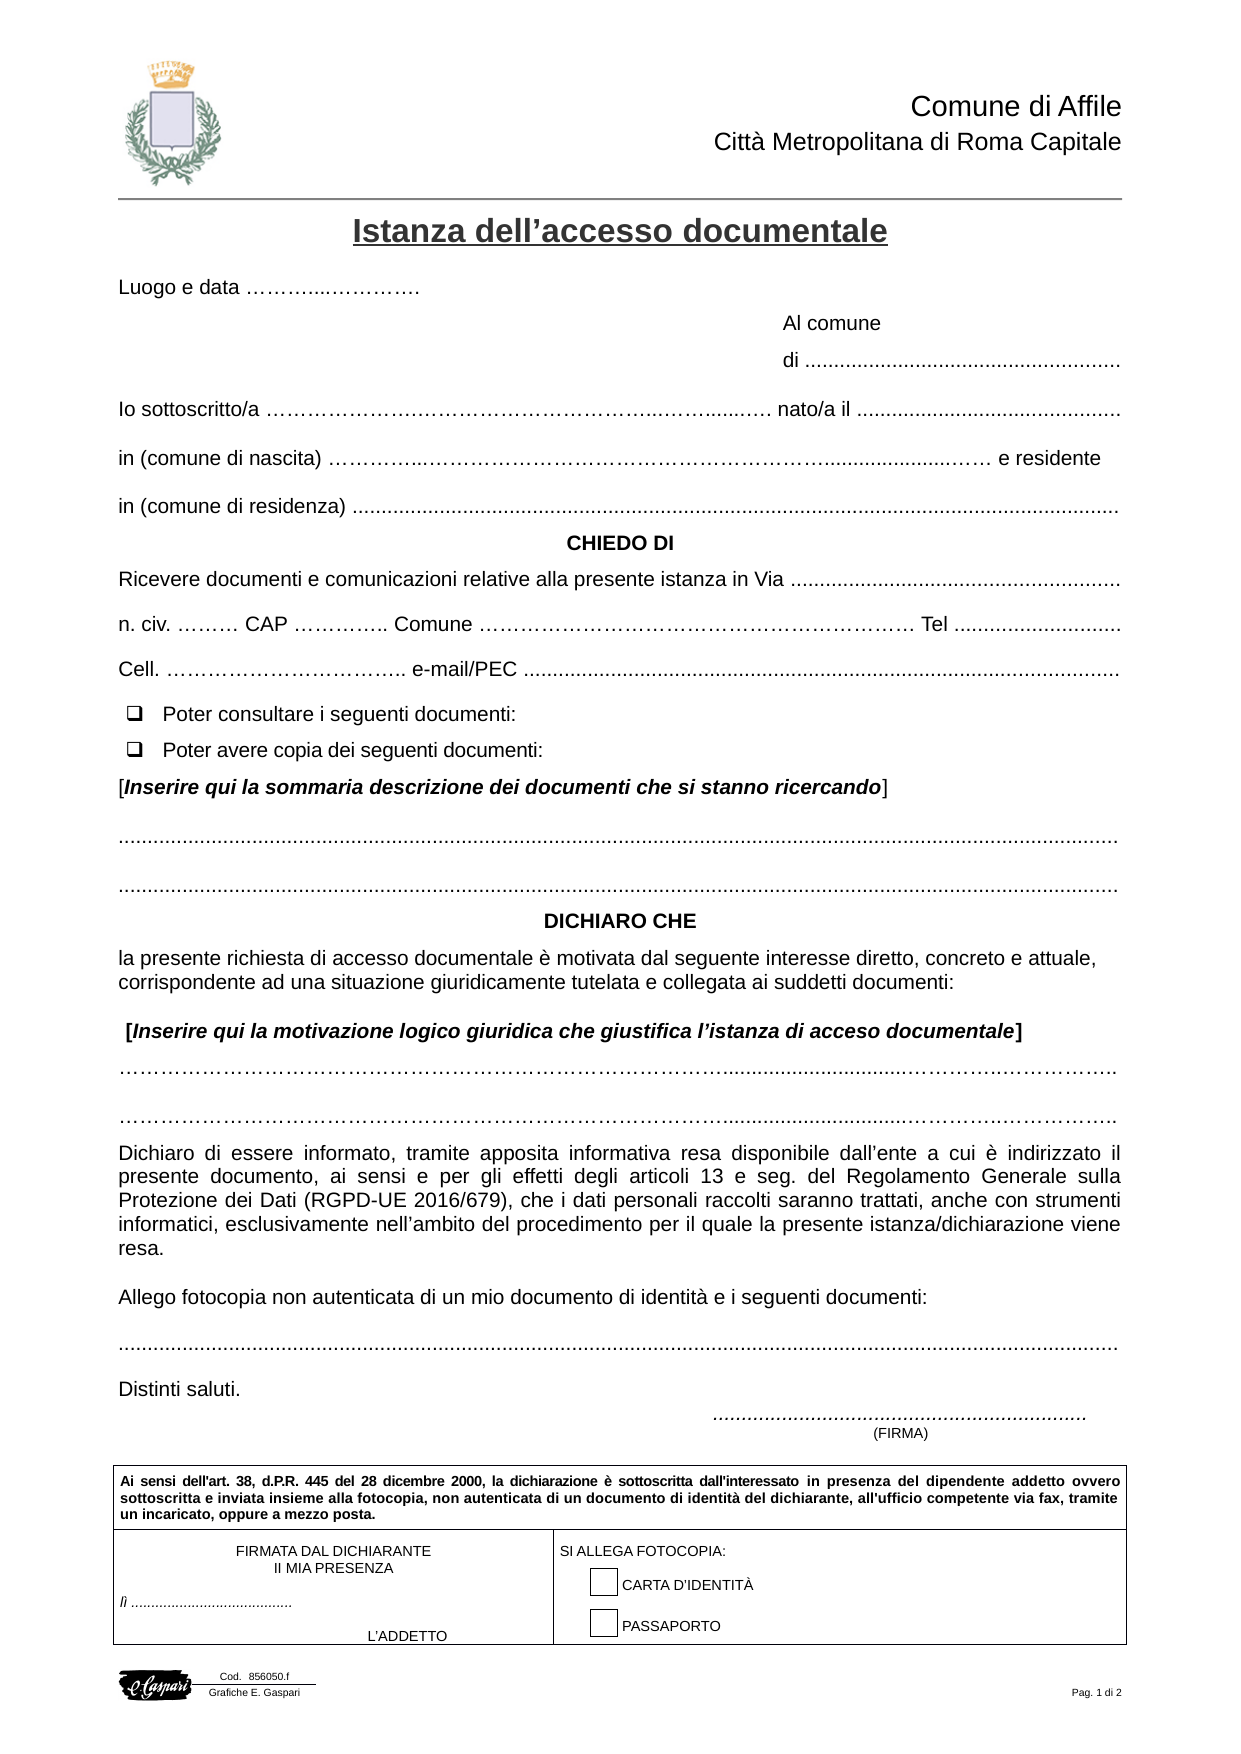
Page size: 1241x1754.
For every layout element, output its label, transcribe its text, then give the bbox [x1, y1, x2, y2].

text Dichiaro di essere informato, tramite apposita informativa resa disponibile dall’ente a cui è indirizzato il presente documento, ai sensi e per gli effetti degli articoli 13 e seg. del Regolamento Generale sulla Protezione dei Dati (RGPD-UE 2016/679), che i dati personali raccolti saranno trattati, anche con strumenti informatici, esclusivamente nell’ambito del procedimento per il quale la presente istanza/dichiarazione viene resa. [118, 1140, 1122, 1260]
text Luogo e data ………....…………. [118, 274, 1122, 298]
text Io sottoscritto/a ………………….……………………………...…….......…. nato/a il [118, 396, 1122, 420]
text di [783, 347, 1122, 371]
text in (comune di nascita) …………...…………………………………………………......................…… e residente [118, 445, 1122, 469]
text DICHIARO CHE [118, 909, 1122, 933]
text la presente richiesta di accesso documentale è motivata dal seguente interesse diretto, concreto e attuale, corrispondente ad una situazione giuridicamente tutelata e collegata ai suddetti documenti: [118, 946, 1122, 993]
text ……………………………………………………………………………................................…………..…………….. [118, 1055, 1122, 1079]
text Ricevere documenti e comunicazioni relative alla presente istanza in Via [118, 567, 1122, 591]
table_header Ai sensi dell'art. 38, d.P.R. 445 del 28 dicembre 2000, la dichiarazione è sottoscritta dall'interessato in presenza del dipendente addetto ovvero sottoscritta e inviata insieme alla fotocopia, non autenticata di un documento di identità del dichiarante, all'ufficio competente via fax, tramite un incaricato, oppure a mezzo posta. [114, 1466, 1126, 1529]
picture [122, 58, 224, 189]
text ................................................................. [679, 1401, 1122, 1425]
text Città Metropolitana di Roma Capitale [224, 127, 1122, 156]
table_cell SI ALLEGA FOTOCOPIA: CARTA D’IDENTITÀ PASSAPORTO [554, 1530, 1126, 1644]
text Comune di Affile [224, 89, 1122, 122]
text CHIEDO DI [118, 531, 1122, 555]
text Allego fotocopia non autenticata di un mio documento di identità e i seguenti documenti: [118, 1285, 1122, 1309]
text Al comune [783, 311, 1122, 335]
picture [118, 1669, 192, 1701]
list Poter avere copia dei seguenti documenti: [125, 738, 1122, 762]
text [Inserire qui la sommaria descrizione dei documenti che si stanno ricercando] [118, 775, 1122, 799]
text in (comune di residenza) [118, 494, 1122, 518]
text [Inserire qui la motivazione logico giuridica che giustifica l’istanza di acceso documentale] [125, 1018, 1122, 1042]
text (FIRMA) [679, 1425, 1122, 1442]
text ……………………………………………………………………………................................…………..…………….. [118, 1104, 1122, 1128]
table_cell FIRMATA DAL DICHIARANTE II MIA PRESENZA lì ........................................ L’ADDETTO [114, 1530, 553, 1644]
text Distinti saluti. [118, 1377, 1122, 1401]
subtitle Istanza dell’accesso documentale [118, 211, 1122, 249]
text Cell. …………………………….. e-mail/PEC [118, 657, 1122, 681]
text n. civ. ……… CAP ………….. Comune ……………………………………………………… Tel [118, 612, 1122, 636]
list Poter consultare i seguenti documenti: [125, 702, 1122, 726]
